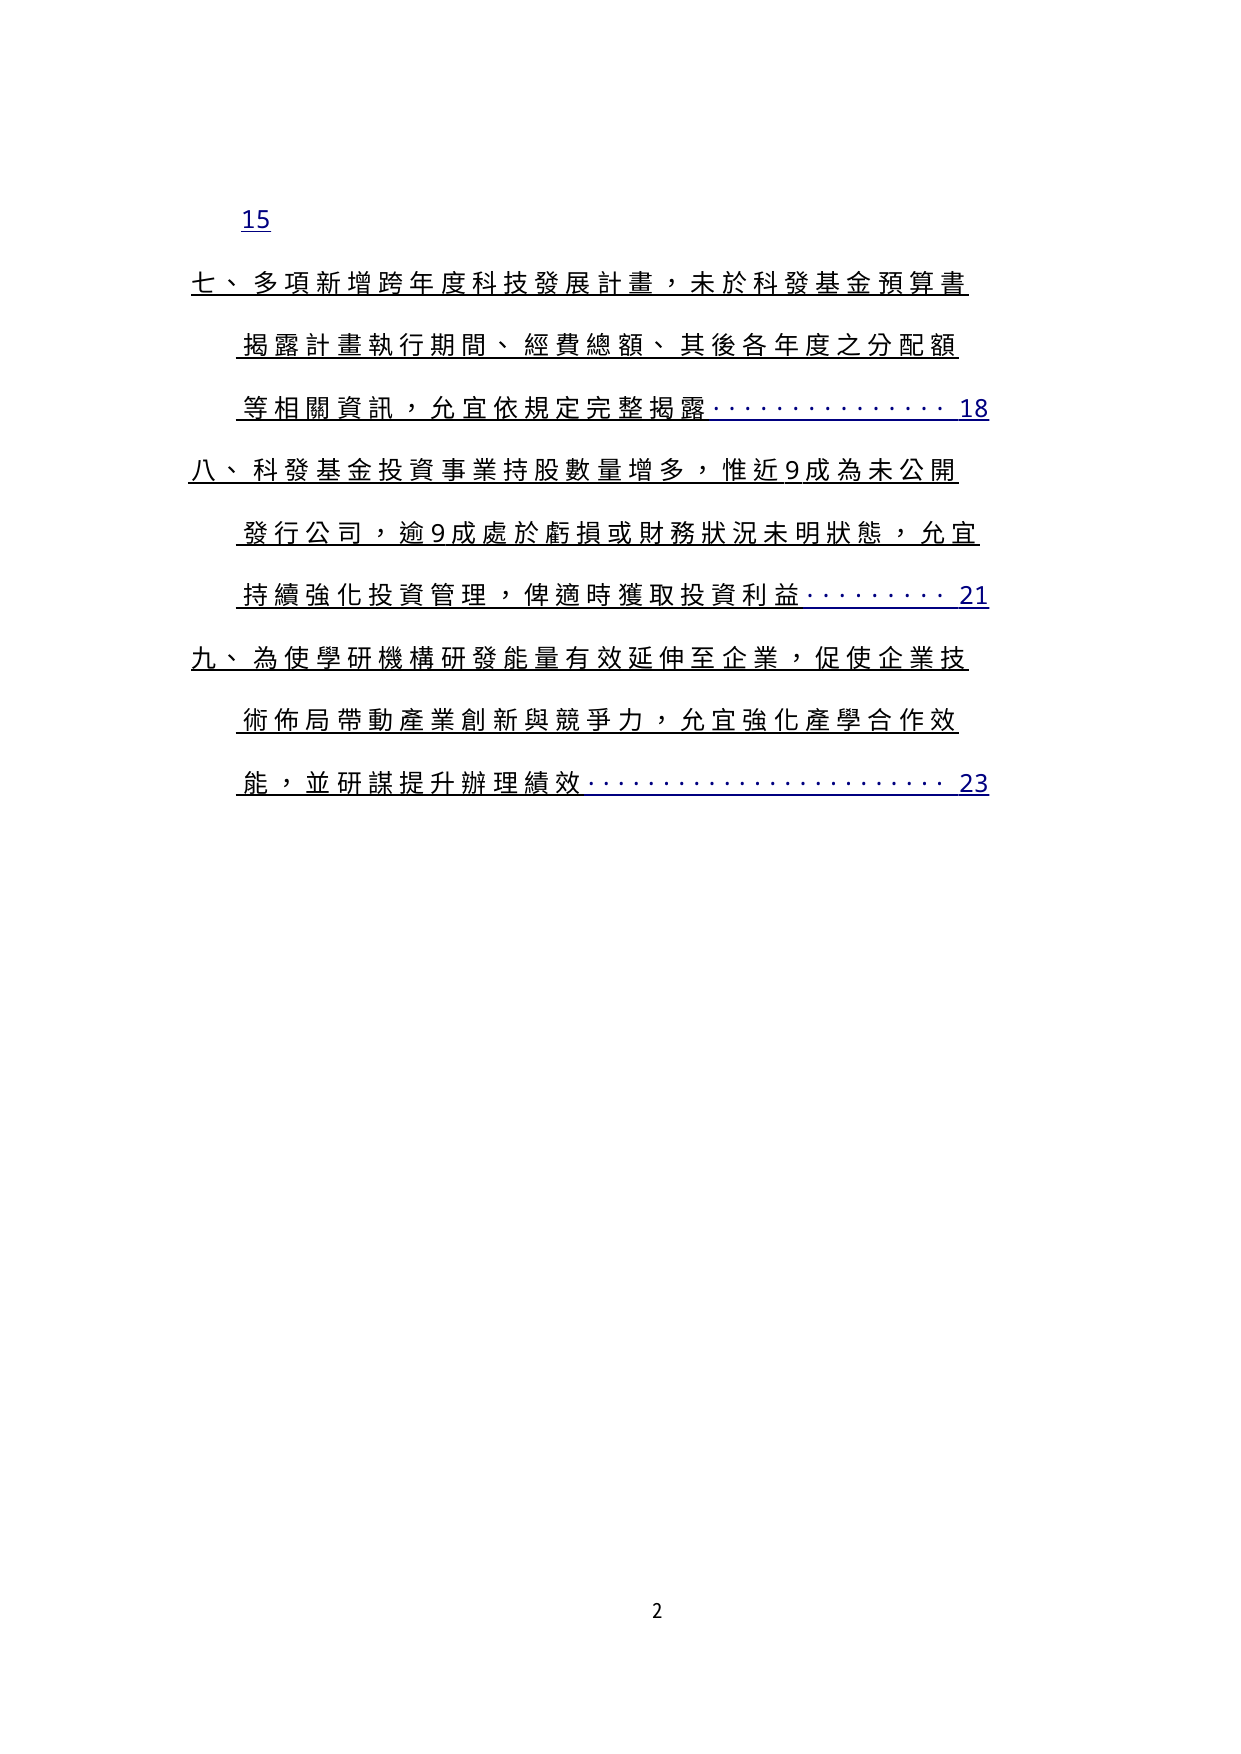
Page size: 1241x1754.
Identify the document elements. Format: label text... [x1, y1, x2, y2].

text 六、110至112年度科技預算研發成果撥入科發基金逾10億元，近全數由各部會再運用，惟運用後之衍生效益不明顯，允宜持續強化運用，俾提升研發成果擴散效益 15 [183, 177, 989, 240]
text 九、為使學研機構研發能量有效延伸至企業，促使企業技術佈局帶動產業創新與競爭力，允宜強化產學合作效能，並研謀提升辦理績效 23 [183, 615, 989, 802]
text 八、科發基金投資事業持股數量增多，惟近9成為未公開發行公司，逾9成處於虧損或財務狀況未明狀態，允宜持續強化投資管理，俾適時獲取投資利益 21 [183, 427, 989, 615]
text 七、多項新增跨年度科技發展計畫，未於科發基金預算書揭露計畫執行期間、經費總額、其後各年度之分配額等相關資訊，允宜依規定完整揭露 18 [183, 240, 989, 427]
